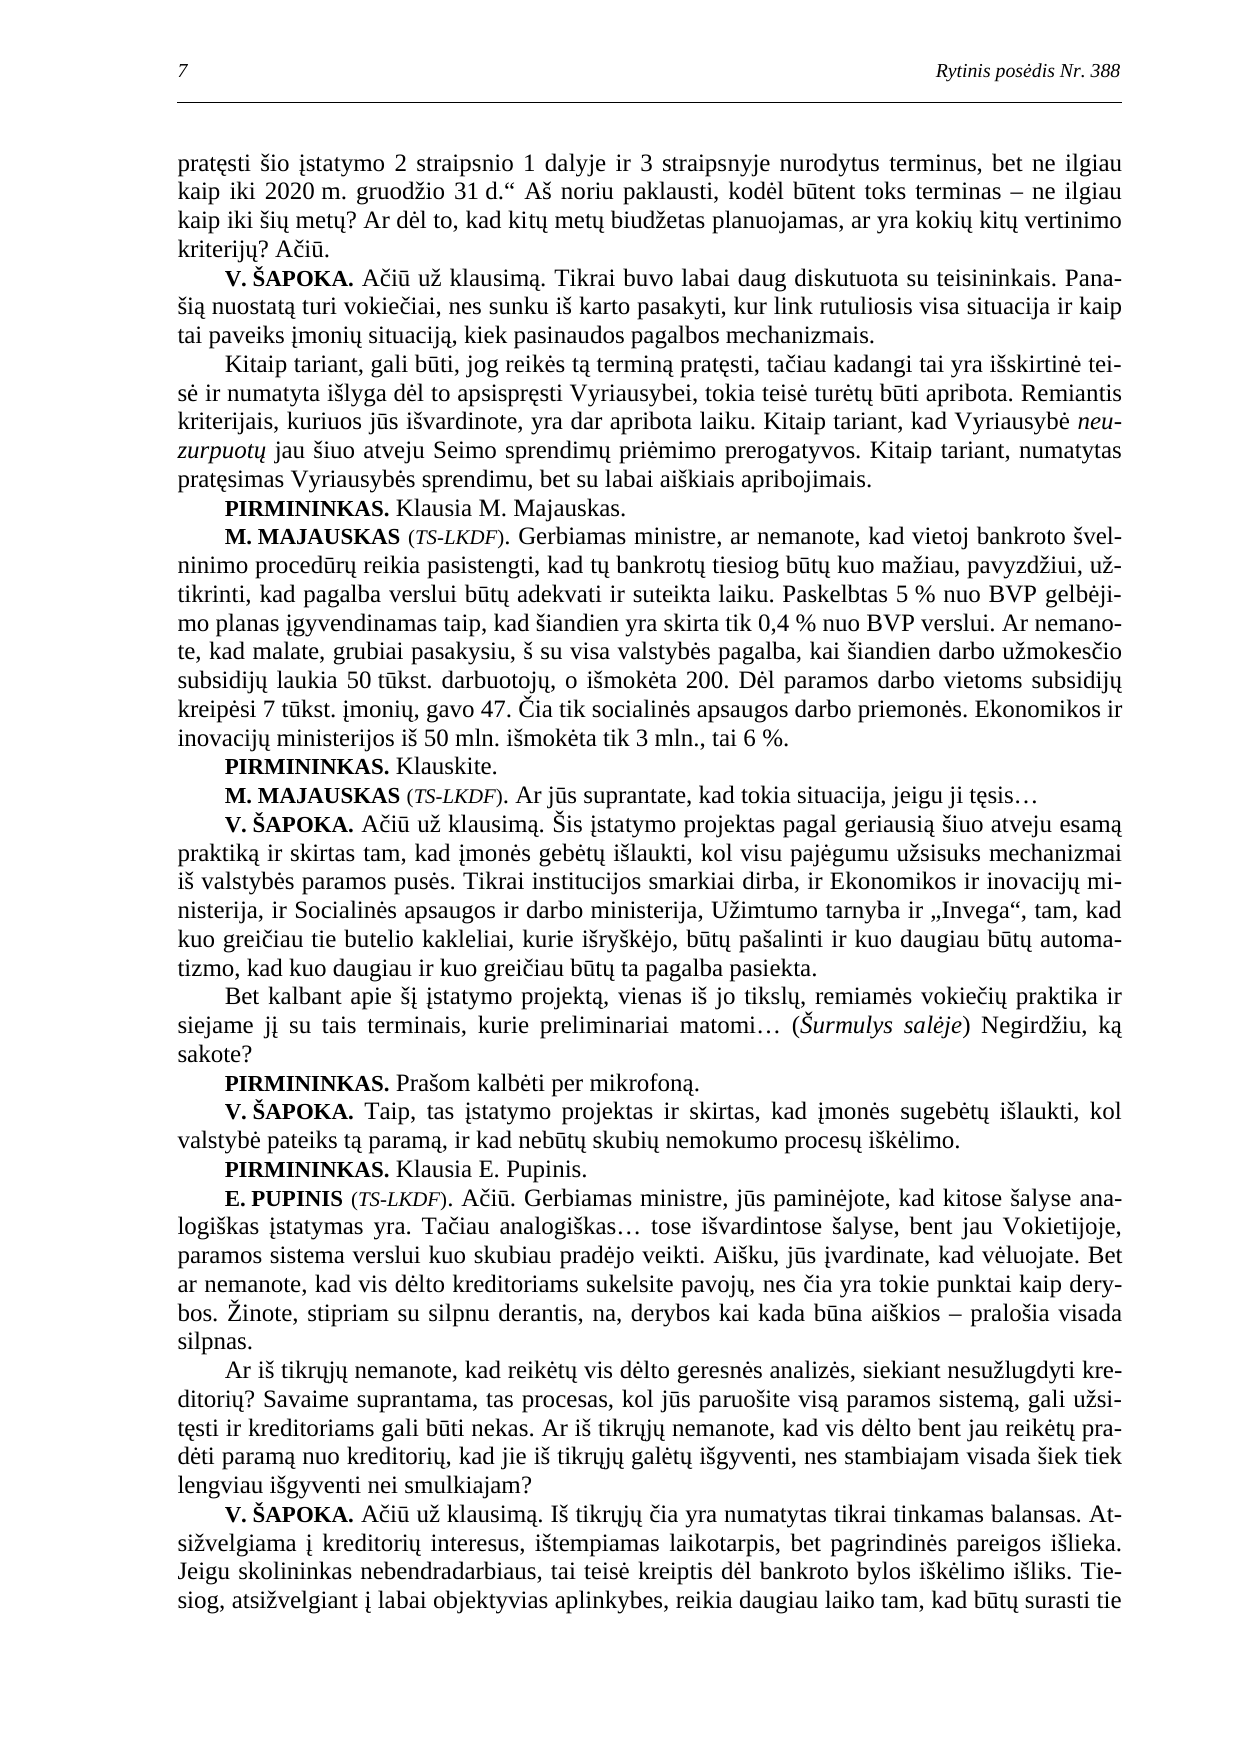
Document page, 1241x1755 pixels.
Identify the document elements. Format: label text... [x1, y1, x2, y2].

text PIRMININKAS. Pra­šom kal­bė­ti per mik­ro­fo­ną. [177, 1068, 1122, 1096]
text V. ŠAPOKA. Ačiū už klau­si­mą. Šis įsta­ty­mo pro­jek­tas pa­gal ge­riau­sią šiuo at­ve­ju esa­mą prak­ti­ką ir skir­tas tam, kad įmo­nės ge­bė­tų iš­lauk­ti, kol vi­su pa­jė­gu­mu už­si­suks me­cha­niz­mai iš vals­ty­bės pa­ra­mos pu­sės. Tik­rai ins­ti­tu­ci­jos smar­kiai dir­ba, ir Eko­no­mi­kos ir ino­va­ci­jų mi­nis­te­ri­ja, ir So­cia­li­nės ap­sau­gos ir dar­bo mi­nis­te­ri­ja, Už­im­tu­mo tar­ny­ba ir „In­ve­ga“, tam, kad kuo grei­čiau tie bu­te­lio kak­le­liai, ku­rie iš­ryš­kė­jo, bū­tų pa­ša­lin­ti ir kuo dau­giau bū­tų au­to­ma­tiz­mo, kad kuo dau­giau ir kuo grei­čiau bū­tų ta pa­gal­ba pa­siek­ta. [177, 809, 1122, 981]
text V. ŠAPOKA. Ačiū už klau­si­mą. Iš tik­rų­jų čia yra nu­ma­ty­tas tik­rai tin­ka­mas ba­lan­sas. At­si­žvel­gia­ma į kre­di­to­rių in­te­re­sus, iš­tem­pia­mas lai­ko­tar­pis, bet pa­grin­di­nės pa­rei­gos iš­lie­ka. Jei­gu sko­li­nin­kas ne­ben­dra­dar­biaus, tai tei­sė kreip­tis dėl ban­kro­to by­los iš­kė­li­mo iš­liks. Tie­siog, at­si­žvel­giant į la­bai ob­jek­ty­vias ap­lin­ky­bes, rei­kia dau­giau lai­ko tam, kad bū­tų su­ras­ti tie [177, 1499, 1122, 1614]
text pra­tęs­ti šio įsta­ty­mo 2 straips­nio 1 da­ly­je ir 3 straips­ny­je nu­ro­dy­tus ter­mi­nus, bet ne il­giau kaip iki 2020 m. gruo­džio 31 d.“ Aš no­riu pa­klaus­ti, ko­dėl bū­tent toks ter­mi­nas – ne il­giau kaip iki šių me­tų? Ar dėl to, kad ki­tų me­tų biu­dže­tas pla­nuo­ja­mas, ar yra ko­kių ki­tų ver­ti­ni­mo kri­te­ri­jų? Ačiū. [177, 148, 1122, 263]
text PIRMININKAS. Klau­sia E. Pu­pi­nis. [177, 1154, 1122, 1183]
text Ar iš tik­rų­jų ne­ma­no­te, kad rei­kė­tų vis dėl­to ge­res­nės ana­li­zės, sie­kiant ne­suž­lug­dy­ti kre­di­to­rių? Sa­vai­me su­pran­ta­ma, tas pro­ce­sas, kol jūs pa­ruo­ši­te vi­są pa­ra­mos sis­te­mą, ga­li už­si­tęs­ti ir kre­di­to­riams ga­li bū­ti ne­kas. Ar iš tik­rų­jų ne­ma­no­te, kad vis dėl­to bent jau rei­kė­tų pra­dė­ti pa­ra­mą nuo kre­di­to­rių, kad jie iš tik­rų­jų ga­lė­tų iš­gy­ven­ti, nes stam­biajam vi­sa­da šiek tiek leng­viau iš­gy­ven­ti nei smul­kia­jam? [177, 1355, 1122, 1499]
text PIRMININKAS. Klaus­ki­te. [177, 751, 1122, 780]
text M. MAJAUSKAS (TS-LKDF). Ar jūs su­pran­ta­te, kad to­kia si­tu­a­ci­ja, jei­gu ji tę­sis… [177, 780, 1122, 809]
text PIRMININKAS. Klau­sia M. Ma­jaus­kas. [177, 493, 1122, 521]
text Bet kal­bant apie šį įsta­ty­mo pro­jek­tą, vie­nas iš jo tiks­lų, re­mia­mės vo­kie­čių prak­ti­ka ir sie­ja­me jį su tais ter­mi­nais, ku­rie pre­li­mi­na­riai ma­to­mi… (Šur­mu­lys sa­lė­je) Ne­gir­džiu, ką sako­te? [177, 981, 1122, 1068]
text V. ŠAPOKA. Taip, tas įsta­ty­mo pro­jek­tas ir skir­tas, kad įmo­nės su­ge­bė­tų iš­lauk­ti, kol vals­ty­bė pa­teiks tą pa­ra­mą, ir kad ne­bū­tų sku­bių ne­mo­ku­mo pro­ce­sų iš­kė­li­mo. [177, 1096, 1122, 1154]
text M. MAJAUSKAS (TS-LKDF). Ger­bia­mas mi­nist­re, ar ne­ma­no­te, kad vie­toj ban­kro­to švel­ni­ni­mo pro­ce­dū­rų rei­kia pa­si­steng­ti, kad tų ban­kro­tų tie­siog bū­tų kuo ma­žiau, pa­vyz­džiui, už­tik­rin­ti, kad pa­gal­ba ver­slui bū­tų adek­va­ti ir su­teik­ta lai­ku. Pa­skelb­tas 5 % nuo BVP gel­bė­ji­mo pla­nas įgy­ven­di­na­mas taip, kad šian­dien yra skir­ta tik 0,4 % nuo BVP ver­slui. Ar ne­ma­no­te, kad ma­la­te, gru­biai pa­sa­ky­siu, š su vi­sa vals­ty­bės pa­gal­ba, kai šian­dien dar­bo už­mo­kes­čio sub­si­di­jų lau­kia 50 tūkst. dar­buo­to­jų, o iš­mo­kė­ta 200. Dėl pa­ra­mos dar­bo vie­toms sub­si­di­jų krei­pė­si 7 tūkst. įmo­nių, ga­vo 47. Čia tik so­cia­li­nės ap­sau­gos dar­bo prie­mo­nės. Eko­no­mi­kos ir ino­va­ci­jų mi­nis­te­ri­jos iš 50 mln. iš­mo­kė­ta tik 3 mln., tai 6 %. [177, 521, 1122, 751]
text E. PUPINIS (TS-LKDF). Ačiū. Ger­bia­mas mi­nist­re, jūs pa­mi­nė­jo­te, kad ki­to­se ša­ly­se ana­lo­giš­kas įsta­ty­mas yra. Ta­čiau ana­lo­giš­kas… to­se iš­var­din­to­se ša­ly­se, bent jau Vo­kie­ti­jo­je, pa­ra­mos sis­te­ma ver­slui kuo sku­biau pra­dė­jo veik­ti. Aiš­ku, jūs įvar­di­na­te, kad vė­luo­ja­te. Bet ar ne­ma­no­te, kad vis dėl­to kre­di­to­riams su­kel­si­te pa­vo­jų, nes čia yra to­kie punk­tai kaip de­ry­bos. Ži­no­te, stip­riam su sil­pnu de­ran­tis, na, de­ry­bos kai ka­da bū­na aiš­kios – pra­lo­šia vi­sa­da sil­pnas. [177, 1183, 1122, 1355]
text V. ŠAPOKA. Ačiū už klau­si­mą. Tik­rai bu­vo la­bai daug dis­ku­tuo­ta su tei­si­nin­kais. Pa­na­šią nuo­sta­tą tu­ri vo­kie­čiai, nes sun­ku iš kar­to pa­sa­ky­ti, kur link ru­tu­lio­sis vi­sa si­tu­a­ci­ja ir kaip tai pa­veiks įmo­nių si­tu­a­ci­ją, kiek pa­si­nau­dos pa­gal­bos me­cha­niz­mais. [177, 263, 1122, 349]
text Ki­taip ta­riant, ga­li bū­ti, jog rei­kės tą ter­mi­ną pra­tęs­ti, ta­čiau ka­dan­gi tai yra iš­skir­ti­nė tei­sė ir nu­ma­ty­ta iš­ly­ga dėl to ap­si­spręs­ti Vy­riau­sy­bei, to­kia tei­sė tu­rė­tų bū­ti ap­ri­bo­ta. Re­mian­tis kri­te­ri­jais, ku­riuos jūs iš­var­di­no­te, yra dar ap­ri­bo­ta lai­ku. Ki­taip ta­riant, kad Vy­riau­sy­bė neu­zur­puo­tų jau šiuo at­ve­ju Sei­mo spren­di­mų pri­ėmi­mo pre­ro­ga­ty­vos. Ki­taip ta­riant, nu­ma­ty­tas pra­tę­si­mas Vy­riau­sy­bės spren­di­mu, bet su la­bai aiš­kiais ap­ri­bo­ji­mais. [177, 349, 1122, 493]
